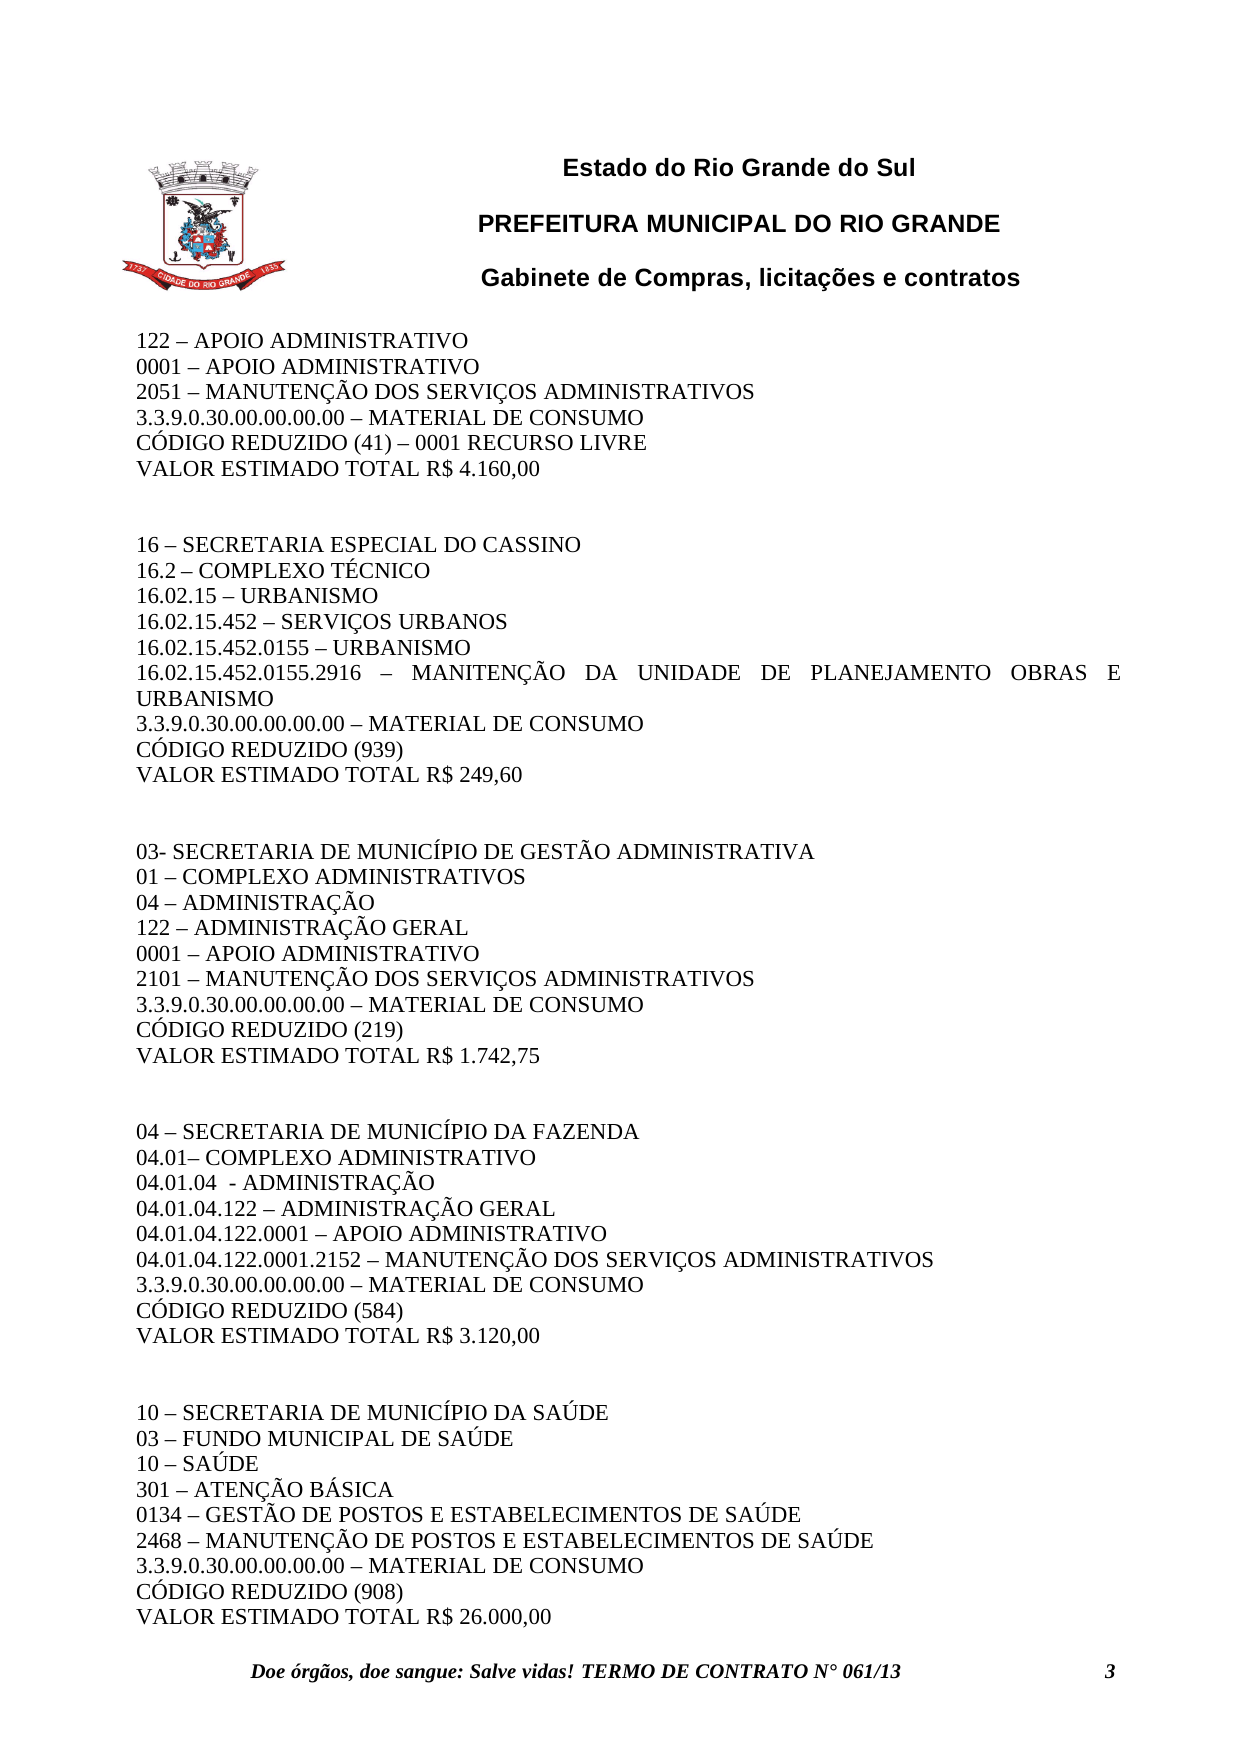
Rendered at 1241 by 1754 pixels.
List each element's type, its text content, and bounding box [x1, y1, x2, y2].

text 3.3.9.0.30.00.00.00.00 – MATERIAL DE CONSUMO [136, 711, 1122, 736]
text CÓDIGO REDUZIDO (939) [136, 736, 1122, 762]
list CÓDIGO REDUZIDO (584) [136, 1298, 1122, 1323]
list 16.02.15 – URBANISMO [136, 583, 1122, 609]
text 2101 – MANUTENÇÃO DOS SERVIÇOS ADMINISTRATIVOS [136, 966, 1122, 992]
picture [116, 155, 291, 296]
text VALOR ESTIMADO TOTAL R$ 1.742,75 [136, 1043, 1122, 1068]
text 04 – ADMINISTRAÇÃO [136, 889, 1122, 915]
text 3.3.9.0.30.00.00.00.00 – MATERIAL DE CONSUMO [136, 992, 1122, 1017]
text CÓDIGO REDUZIDO (41) – 0001 RECURSO LIVRE [136, 430, 1122, 456]
text 301 – ATENÇÃO BÁSICA [136, 1477, 1122, 1502]
text 10 – SAÚDE [136, 1451, 1122, 1477]
text CÓDIGO REDUZIDO (219) [136, 1017, 1122, 1043]
list VALOR ESTIMADO TOTAL R$ 3.120,00 [136, 1323, 1122, 1349]
text VALOR ESTIMADO TOTAL R$ 249,60 [136, 762, 1122, 787]
list 16.02.15.452.0155.2916 – MANITENÇÃO DA UNIDADE DE PLANEJAMENTO OBRAS E URBANISMO [136, 660, 1122, 711]
list 04.01.04.122.0001.2152 – MANUTENÇÃO DOS SERVIÇOS ADMINISTRATIVOS [136, 1247, 1122, 1272]
text 122 – APOIO ADMINISTRATIVO [136, 328, 1122, 354]
list 04.01.04 - ADMINISTRAÇÃO [136, 1170, 1122, 1196]
text 2468 – MANUTENÇÃO DE POSTOS E ESTABELECIMENTOS DE SAÚDE [136, 1528, 1122, 1553]
list 3.3.9.0.30.00.00.00.00 – MATERIAL DE CONSUMO [136, 1272, 1122, 1298]
list 04.01.04.122.0001 – APOIO ADMINISTRATIVO [136, 1221, 1122, 1247]
list 16.02.15.452 – SERVIÇOS URBANOS [136, 609, 1122, 634]
text VALOR ESTIMADO TOTAL R$ 4.160,00 [136, 456, 1122, 481]
text 03- SECRETARIA DE MUNICÍPIO DE GESTÃO ADMINISTRATIVA [136, 838, 1122, 864]
text 3.3.9.0.30.00.00.00.00 – MATERIAL DE CONSUMO [136, 405, 1122, 430]
text VALOR ESTIMADO TOTAL R$ 26.000,00 [136, 1604, 1122, 1630]
text 04 – SECRETARIA DE MUNICÍPIO DA FAZENDA [136, 1119, 1122, 1145]
text 2051 – MANUTENÇÃO DOS SERVIÇOS ADMINISTRATIVOS [136, 379, 1122, 405]
text 0001 – APOIO ADMINISTRATIVO [136, 941, 1122, 966]
list 04.01.04.122 – ADMINISTRAÇÃO GERAL [136, 1196, 1122, 1221]
text CÓDIGO REDUZIDO (908) [136, 1579, 1122, 1604]
text 3.3.9.0.30.00.00.00.00 – MATERIAL DE CONSUMO [136, 1553, 1122, 1579]
text 122 – ADMINISTRAÇÃO GERAL [136, 915, 1122, 941]
text 10 – SECRETARIA DE MUNICÍPIO DA SAÚDE [136, 1400, 1122, 1426]
text 0001 – APOIO ADMINISTRATIVO [136, 354, 1122, 379]
text 01 – COMPLEXO ADMINISTRATIVOS [136, 864, 1122, 889]
list – COMPLEXO TÉCNICO [136, 558, 1122, 583]
text 0134 – GESTÃO DE POSTOS E ESTABELECIMENTOS DE SAÚDE [136, 1502, 1122, 1528]
text 16 – SECRETARIA ESPECIAL DO CASSINO [136, 532, 1122, 558]
list 04.01– COMPLEXO ADMINISTRATIVO [136, 1145, 1122, 1170]
text 03 – FUNDO MUNICIPAL DE SAÚDE [136, 1426, 1122, 1451]
list 16.02.15.452.0155 – URBANISMO [136, 634, 1122, 660]
